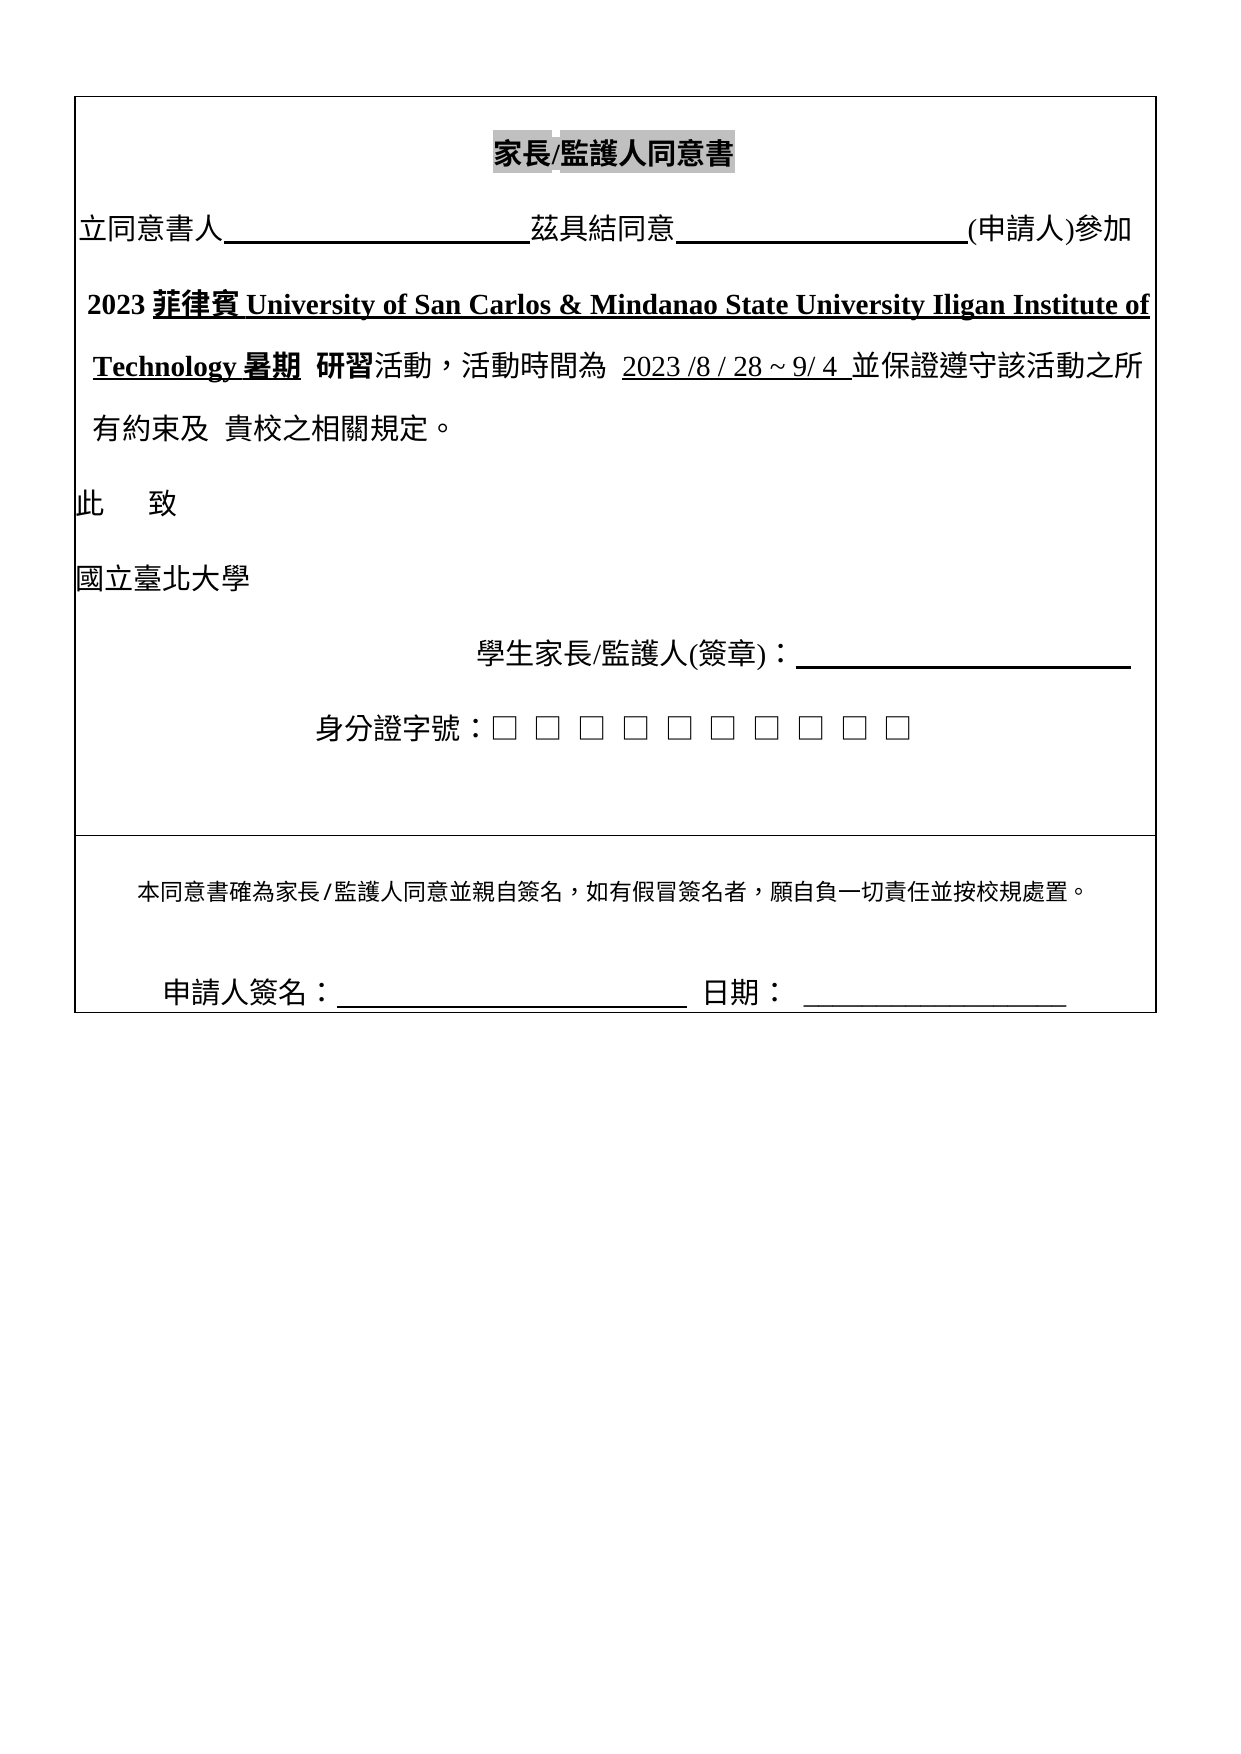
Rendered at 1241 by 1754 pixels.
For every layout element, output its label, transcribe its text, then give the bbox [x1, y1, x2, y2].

table_header 家長/監護人同意書 立同意書人 茲具結同意 (申請人)參加 2023 菲律賓University of San Carlos & Mindanao State University Iligan Institute of Technology暑期 研習活動，活動時間為 2023 /8 / 28 ~ 9/ 4 並保證遵守該活動之所有約束及 貴校之相關規定。 此 致 國立臺北大學 學生家長/監護人(簽章)： 身分證字號：□ □ □ □ □ □ □ □ □ □ [76, 97, 1155, 835]
table_cell 本同意書確為家長/監護人同意並親自簽名，如有假冒簽名者，願自負一切責任並按校規處置。 申請人簽名： 日期： __________________ [76, 836, 1155, 1011]
